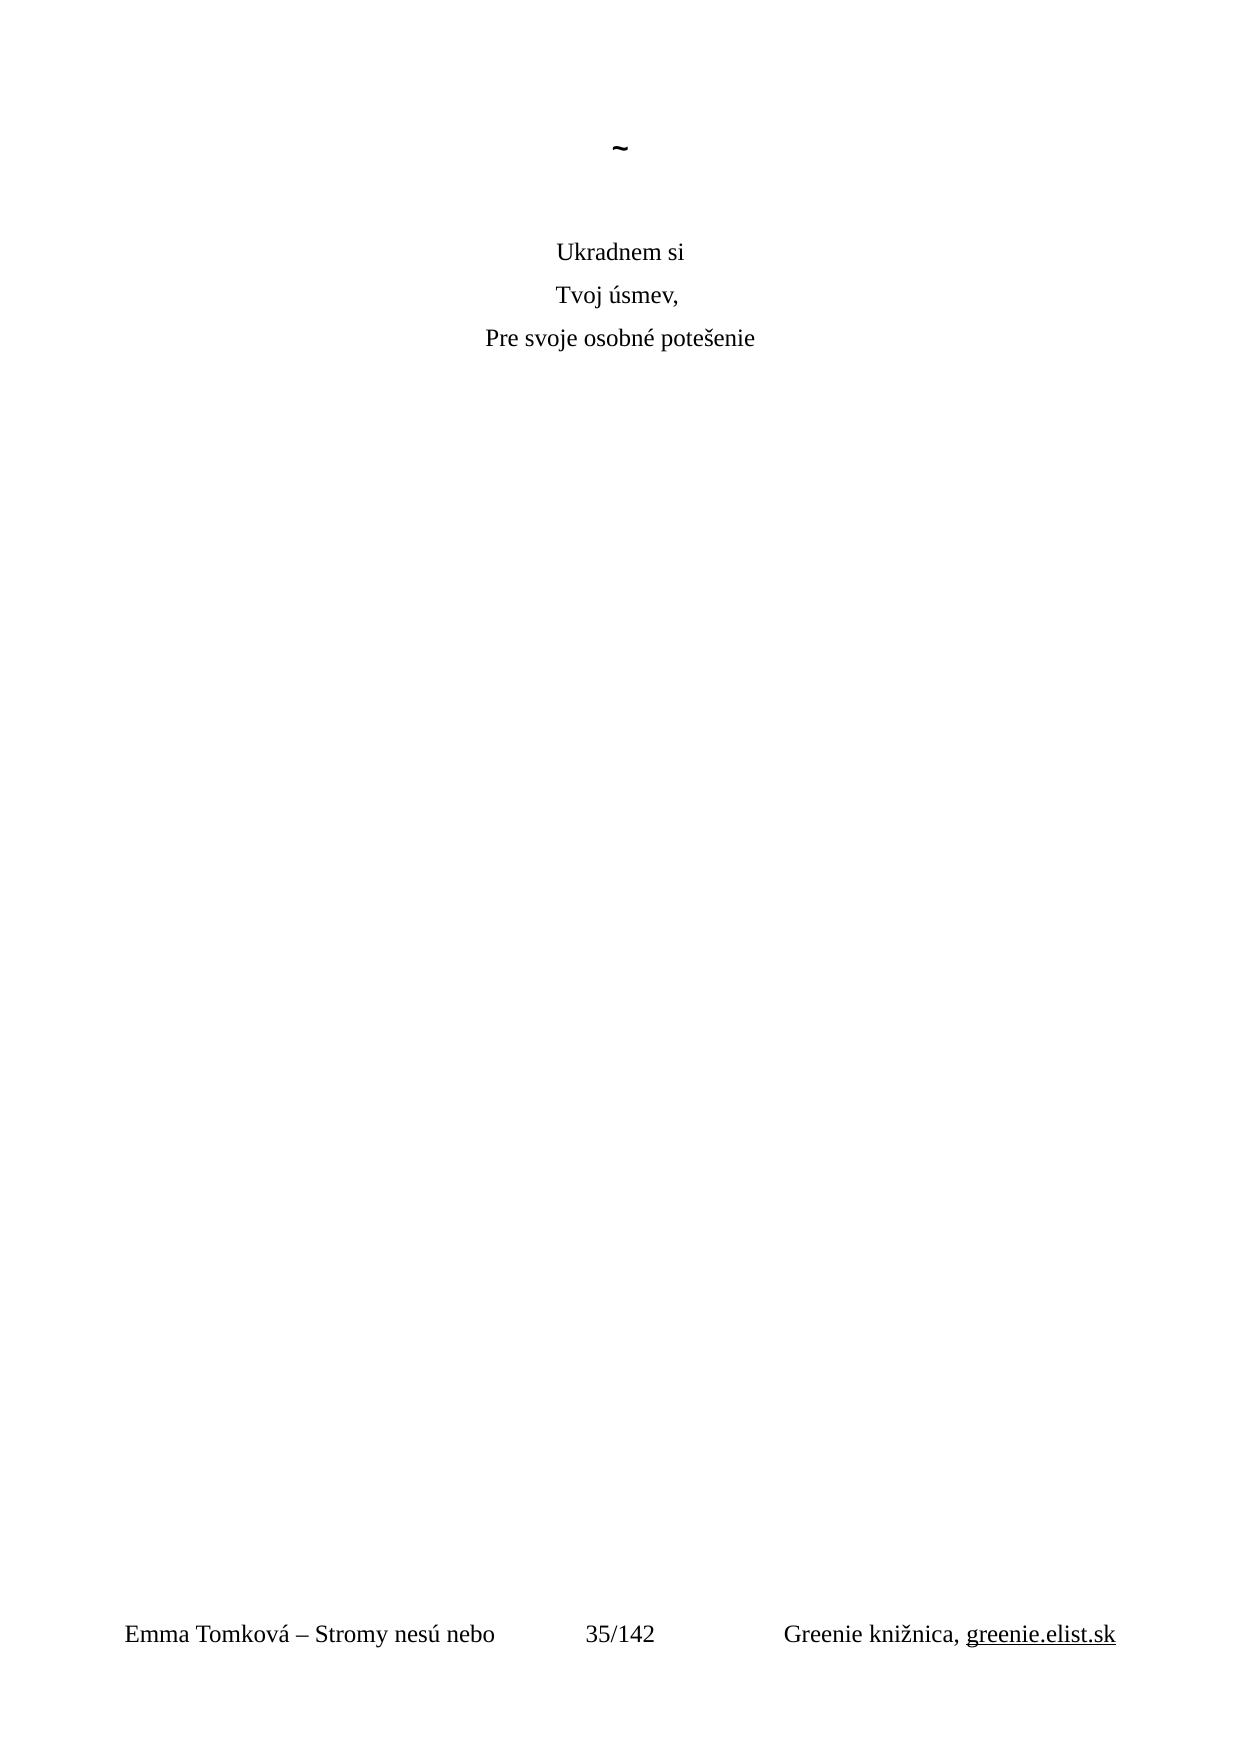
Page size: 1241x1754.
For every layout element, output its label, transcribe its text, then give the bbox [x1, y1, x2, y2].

text Ukradnem si [106, 194, 1134, 266]
subtitle ~ [106, 131, 1134, 165]
text Tvoj úsmev, [106, 280, 1134, 309]
text Pre svoje osobné potešenie [106, 323, 1134, 352]
